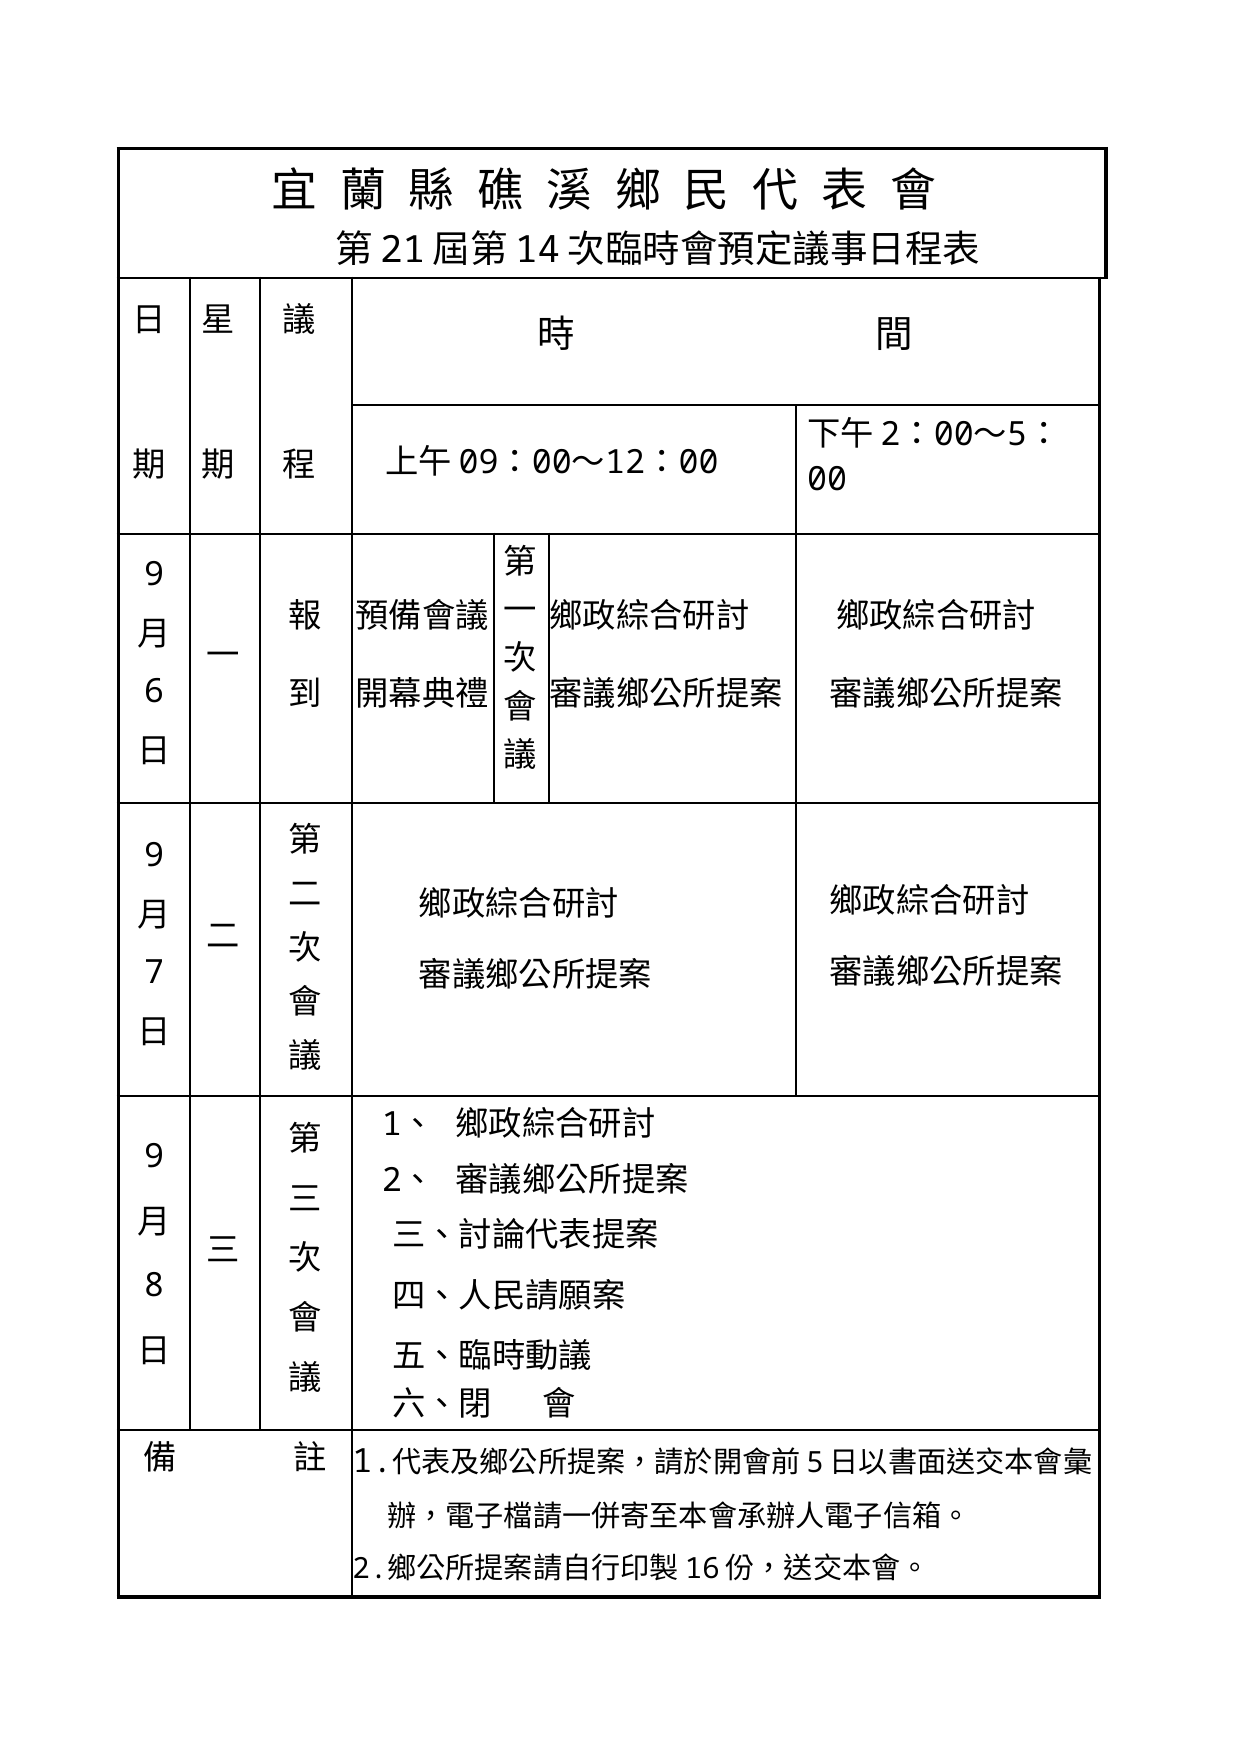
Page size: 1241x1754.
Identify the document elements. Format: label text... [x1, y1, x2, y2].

table_header 宜 蘭 縣 礁 溪 鄉 民 代 表 會 第21屆第14次臨時會預定議事日程表 [120, 150, 1104, 277]
table_cell 9 月 8 日 [120, 1097, 189, 1428]
table_cell 報 到 [261, 535, 351, 802]
table_cell 時 間 [353, 279, 1098, 404]
table_cell 鄉政綜合研討 審議鄉公所提案 三、討論代表提案 四、人民請願案 五、臨時動議 六、閉 會 [353, 1097, 1098, 1428]
table_cell 鄉政綜合研討 審議鄉公所提案 [797, 804, 1098, 1095]
table_cell 第 三 次 會 議 [261, 1097, 351, 1428]
table_cell [1101, 533, 1106, 802]
table_cell 預備會議 開幕典禮 [353, 535, 493, 802]
table_cell [1101, 802, 1106, 1095]
table_cell [1101, 1429, 1106, 1595]
table_cell 二 [191, 804, 259, 1095]
table_cell 鄉政綜合研討 審議鄉公所提案 [353, 804, 795, 1095]
table_cell 三 [191, 1097, 259, 1428]
table_cell 星 期 [191, 279, 259, 533]
table_cell [1101, 279, 1106, 404]
table_cell 備 註 [120, 1431, 351, 1595]
table_cell 第 二 次 會 議 [261, 804, 351, 1095]
table_cell 1.代表及鄉公所提案，請於開會前5日以書面送交本會彙 辦，電子檔請一併寄至本會承辦人電子信箱。 2.鄉公所提案請自行印製16份，送交本會。 [353, 1431, 1098, 1595]
table_cell 第一次會議 [495, 535, 548, 802]
table_cell 上午09：00〜12：00 [353, 406, 795, 533]
table_cell 鄉政綜合研討 審議鄉公所提案 [797, 535, 1098, 802]
table_cell 一 [191, 535, 259, 802]
table_cell [1101, 404, 1106, 533]
table_cell 議 程 [261, 279, 351, 533]
table_cell 9 月 7 日 [120, 804, 189, 1095]
table_cell [1101, 1095, 1106, 1428]
table_cell 9 月 6 日 [120, 535, 189, 802]
table_cell 鄉政綜合研討 審議鄉公所提案 [550, 535, 795, 802]
table_cell 下午2：00〜5：00 [797, 406, 1098, 533]
table_cell 日 期 [120, 279, 189, 533]
